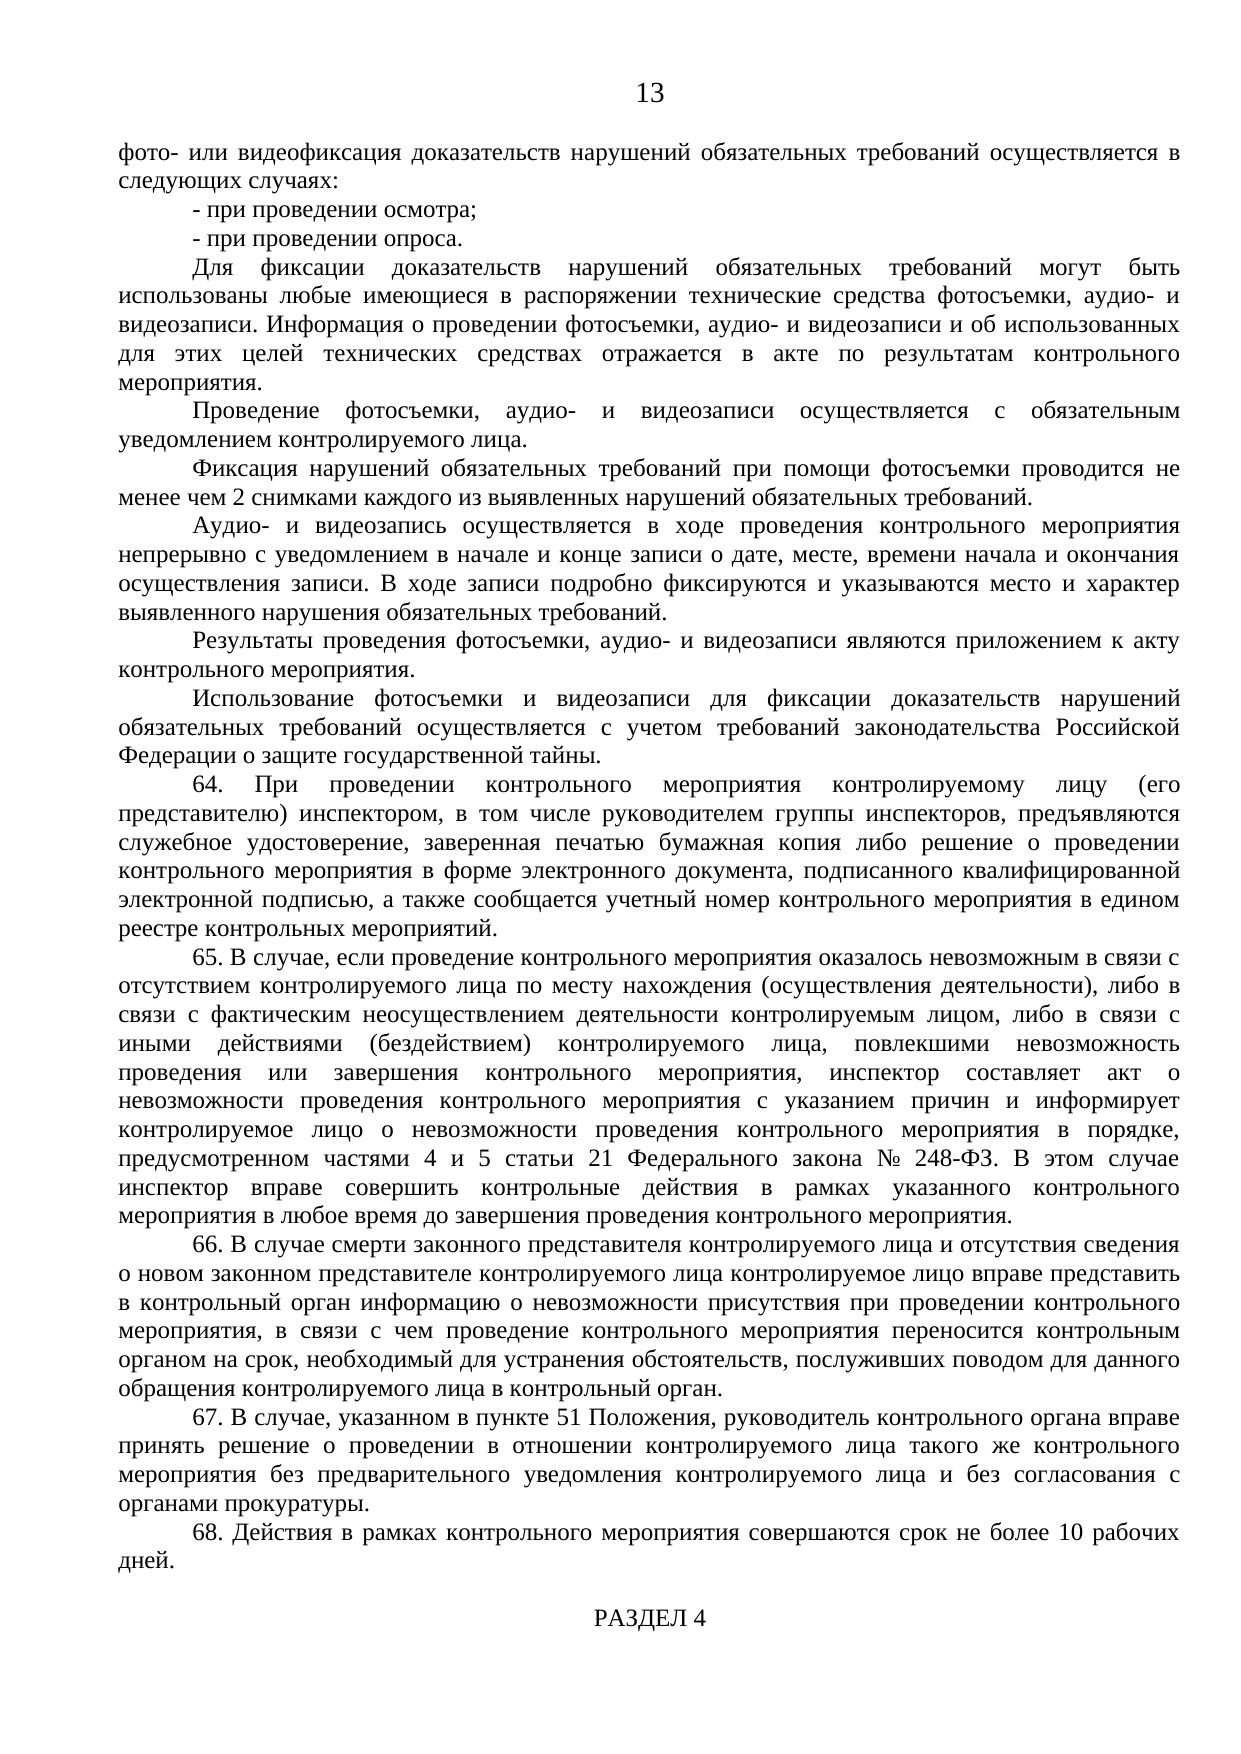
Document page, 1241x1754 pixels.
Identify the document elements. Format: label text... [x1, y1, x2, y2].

text РАЗДЕЛ 4 [118, 1603, 1181, 1632]
text Фиксация нарушений обязательных требований при помощи фотосъемки проводится не менее чем 2 снимками каждого из выявленных нарушений обязательных требований. [118, 453, 1181, 510]
text Результаты проведения фотосъемки, аудио- и видеозаписи являются приложением к акту контрольного мероприятия. [118, 625, 1181, 683]
text - при проведении осмотра; [118, 194, 1181, 223]
text 67. В случае, указанном в пункте 51 Положения, руководитель контрольного органа вправе принять решение о проведении в отношении контролируемого лица такого же контрольного мероприятия без предварительного уведомления контролируемого лица и без согласования с органами прокуратуры. [118, 1402, 1181, 1517]
text Для фиксации доказательств нарушений обязательных требований могут быть использованы любые имеющиеся в распоряжении технические средства фотосъемки, аудио- и видеозаписи. Информация о проведении фотосъемки, аудио- и видеозаписи и об использованных для этих целей технических средствах отражается в акте по результатам контрольного мероприятия. [118, 252, 1181, 395]
text Использование фотосъемки и видеозаписи для фиксации доказательств нарушений обязательных требований осуществляется с учетом требований законодательства Российской Федерации о защите государственной тайны. [118, 683, 1181, 769]
text 64. При проведении контрольного мероприятия контролируемому лицу (его представителю) инспектором, в том числе руководителем группы инспекторов, предъявляются служебное удостоверение, заверенная печатью бумажная копия либо решение о проведении контрольного мероприятия в форме электронного документа, подписанного квалифицированной электронной подписью, а также сообщается учетный номер контрольного мероприятия в едином реестре контрольных мероприятий. [118, 769, 1181, 942]
text - при проведении опроса. [118, 223, 1181, 252]
text фото- или видеофиксация доказательств нарушений обязательных требований осуществляется в следующих случаях: [118, 137, 1181, 194]
text 68. Действия в рамках контрольного мероприятия совершаются срок не более 10 рабочих дней. [118, 1517, 1181, 1574]
text 65. В случае, если проведение контрольного мероприятия оказалось невозможным в связи с отсутствием контролируемого лица по месту нахождения (осуществления деятельности), либо в связи с фактическим неосуществлением деятельности контролируемым лицом, либо в связи с иными действиями (бездействием) контролируемого лица, повлекшими невозможность проведения или завершения контрольного мероприятия, инспектор составляет акт о невозможности проведения контрольного мероприятия с указанием причин и информирует контролируемое лицо о невозможности проведения контрольного мероприятия в порядке, предусмотренном частями 4 и 5 статьи 21 Федерального закона № 248-ФЗ. В этом случае инспектор вправе совершить контрольные действия в рамках указанного контрольного мероприятия в любое время до завершения проведения контрольного мероприятия. [118, 942, 1181, 1229]
text Проведение фотосъемки, аудио- и видеозаписи осуществляется с обязательным уведомлением контролируемого лица. [118, 395, 1181, 453]
text Аудио- и видеозапись осуществляется в ходе проведения контрольного мероприятия непрерывно с уведомлением в начале и конце записи о дате, месте, времени начала и окончания осуществления записи. В ходе записи подробно фиксируются и указываются место и характер выявленного нарушения обязательных требований. [118, 510, 1181, 625]
text 66. В случае смерти законного представителя контролируемого лица и отсутствия сведения о новом законном представителе контролируемого лица контролируемое лицо вправе представить в контрольный орган информацию о невозможности присутствия при проведении контрольного мероприятия, в связи с чем проведение контрольного мероприятия переносится контрольным органом на срок, необходимый для устранения обстоятельств, послуживших поводом для данного обращения контролируемого лица в контрольный орган. [118, 1229, 1181, 1402]
